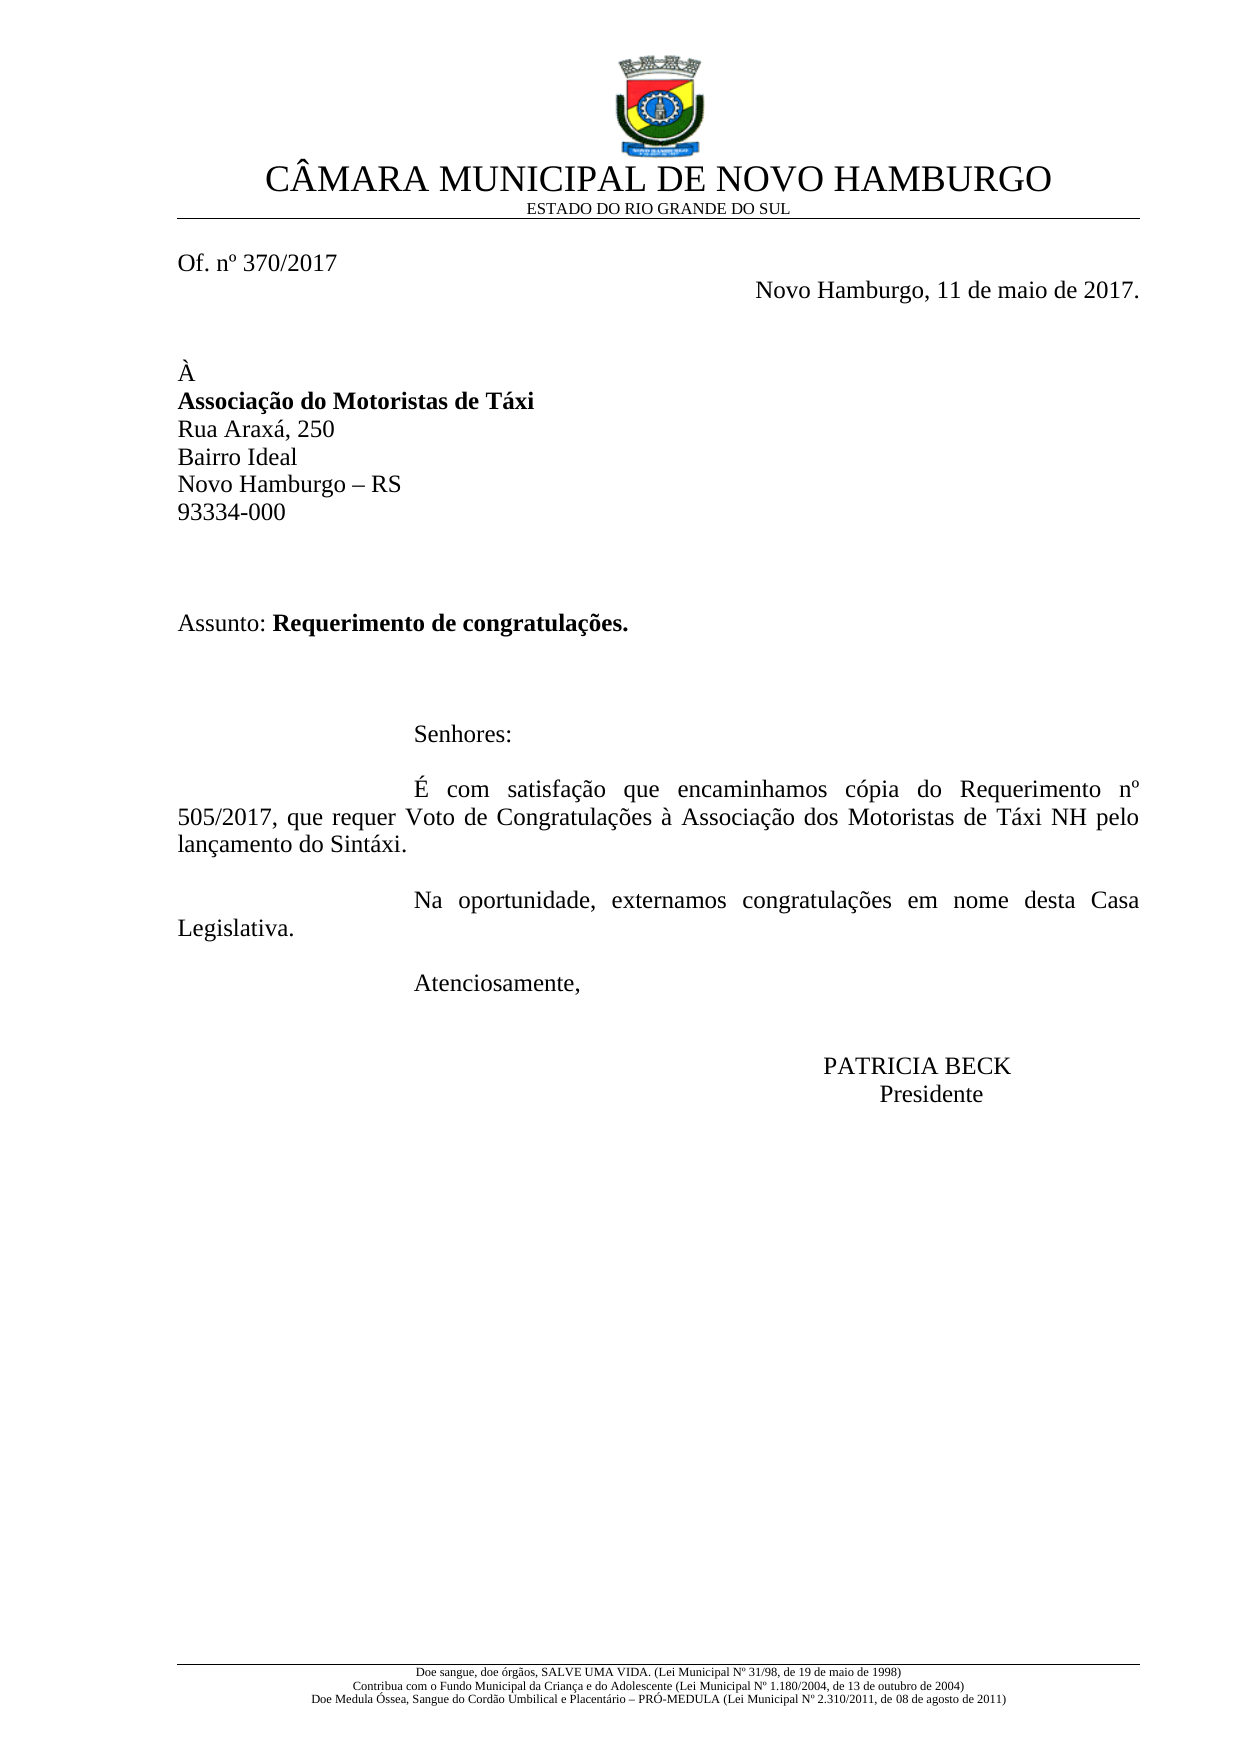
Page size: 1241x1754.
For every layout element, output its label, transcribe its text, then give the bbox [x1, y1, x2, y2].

text Assunto: Requerimento de congratulações. [177, 609, 1140, 637]
text Bairro Ideal [177, 443, 1140, 470]
text Associação do Motoristas de Táxi [177, 387, 1140, 415]
text Novo Hamburgo, 11 de maio de 2017. [177, 276, 1140, 304]
text 93334-000 [177, 498, 1140, 526]
text Rua Araxá, 250 [177, 415, 1140, 443]
picture [608, 47, 709, 163]
text PATRICIA BECK [179, 1052, 1140, 1080]
text Na oportunidade, externamos congratulações em nome desta Casa Legislativa. [177, 886, 1140, 941]
text Novo Hamburgo – RS [177, 470, 1140, 498]
text É com satisfação que encaminhamos cópia do Requerimento nº 505/2017, que requer Voto de Congratulações à Associação dos Motoristas de Táxi NH pelo lançamento do Sintáxi. [177, 775, 1140, 858]
text Presidente [179, 1080, 1140, 1108]
text À [177, 359, 1140, 387]
text Senhores: [177, 720, 1140, 747]
text Atenciosamente, [177, 969, 1140, 997]
text Of. nº 370/2017 [177, 249, 1140, 276]
